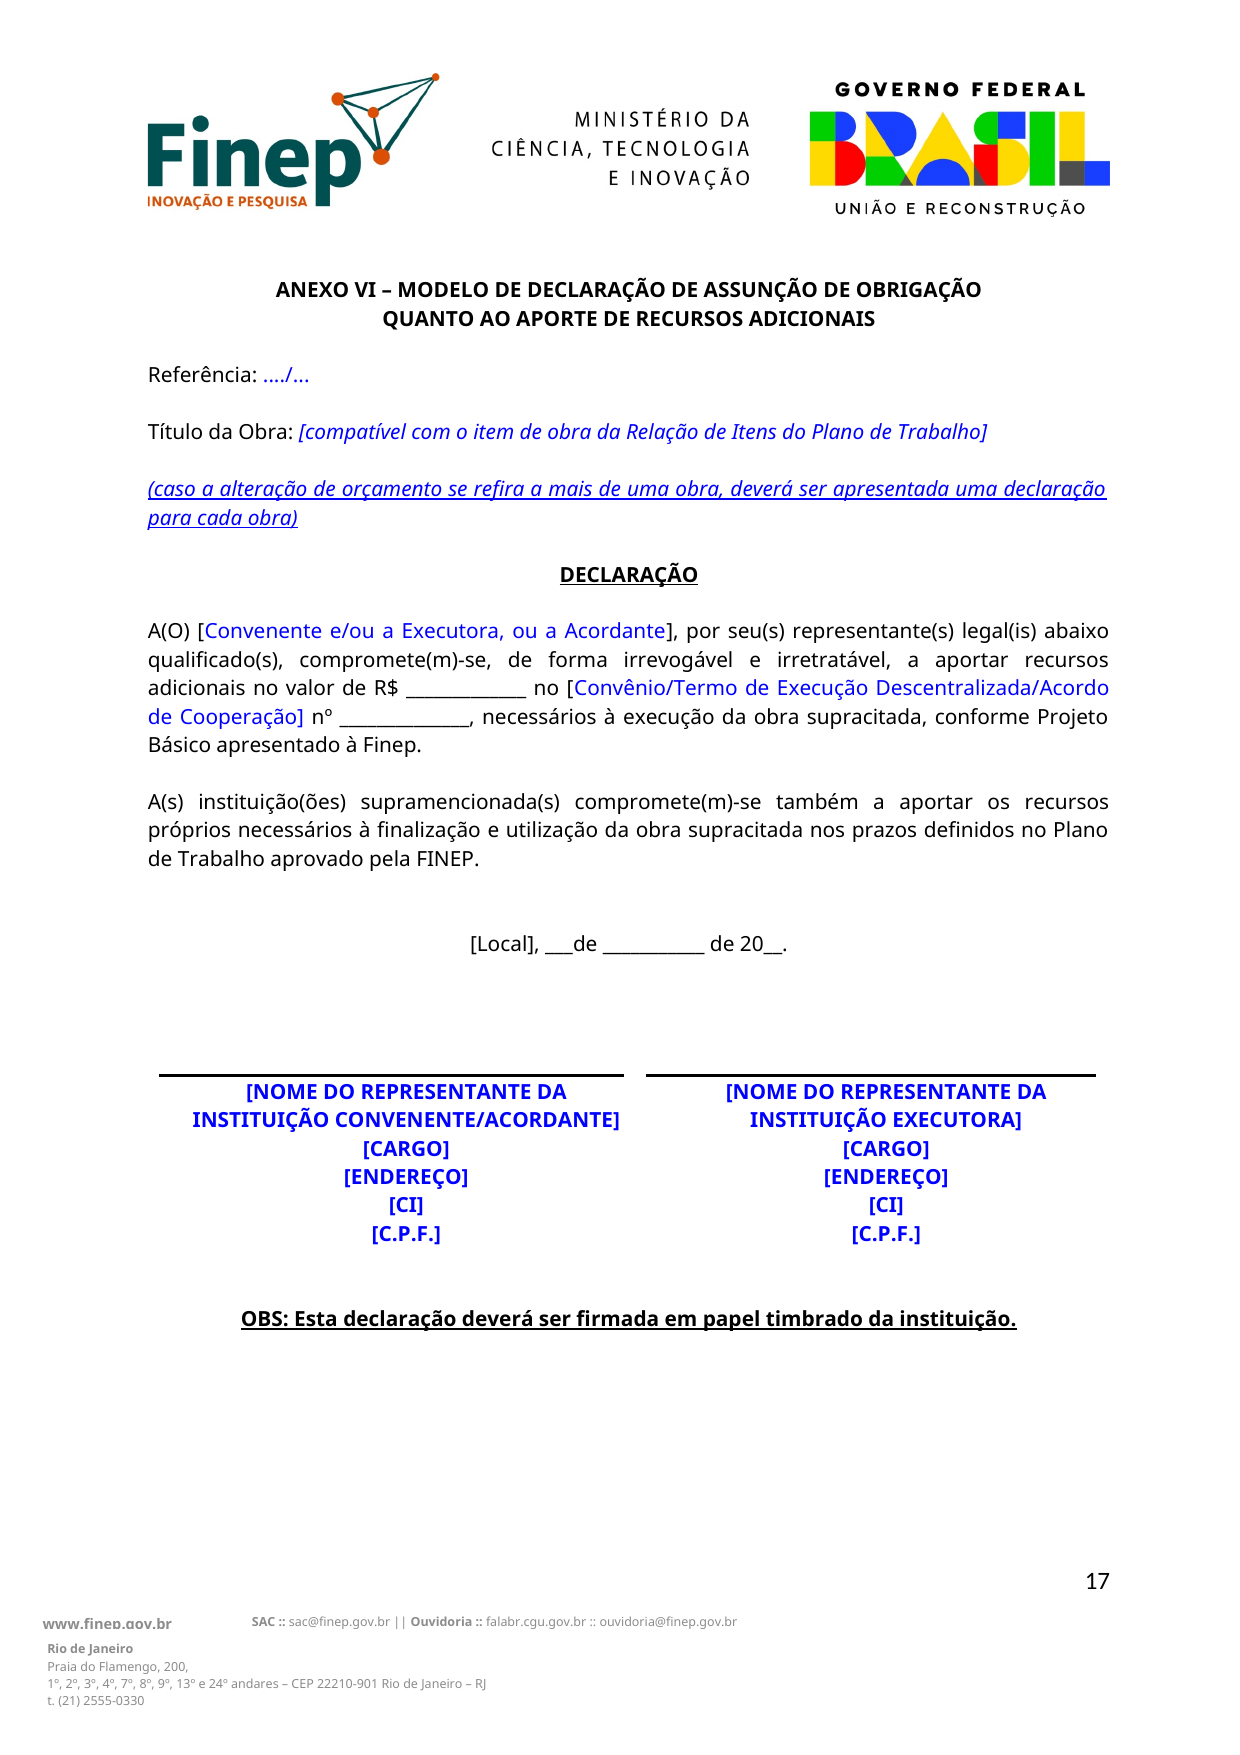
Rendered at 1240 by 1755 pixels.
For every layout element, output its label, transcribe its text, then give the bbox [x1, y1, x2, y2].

text Referência: ..../... [148, 361, 1110, 389]
text [Local], ___de ___________ de 20__. [148, 929, 1110, 958]
text QUANTO AO APORTE DE RECURSOS ADICIONAIS [148, 304, 1110, 332]
text DECLARAÇÃO [148, 560, 1110, 588]
text Título da Obra: [compatível com o item de obra da Relação de Itens do Plano de Trabalho] [148, 417, 1110, 446]
table_header [NOME DO REPRESENTANTE DA INSTITUIÇÃO EXECUTORA] [CARGO] [ENDEREÇO] [CI] [C.P.F.] [635, 1043, 1107, 1276]
text OBS: Esta declaração deverá ser firmada em papel timbrado da instituição. [148, 1304, 1110, 1333]
text A(s) instituição(ões) supramencionada(s) compromete(m)-se também a aportar os recursos próprios necessários à finalização e utilização da obra supracitada nos prazos definidos no Plano de Trabalho aprovado pela FINEP. [148, 787, 1110, 872]
text A(O) [Convenente e/ou a Executora, ou a Acordante], por seu(s) representante(s) legal(is) abaixo qualificado(s), compromete(m)-se, de forma irrevogável e irretratável, a aportar recursos adicionais no valor de R$ _____________ no [Convênio/Termo de Execução Descentralizada/Acordo de Cooperação] nº ______________, necessários à execução da obra supracitada, conforme Projeto Básico apresentado à Finep. [148, 617, 1110, 759]
text ANEXO VI – MODELO DE DECLARAÇÃO DE ASSUNÇÃO DE OBRIGAÇÃO [148, 275, 1110, 304]
text (caso a alteração de orçamento se refira a mais de uma obra, deverá ser apresentada uma declaração para cada obra) [148, 474, 1110, 531]
table_header [NOME DO REPRESENTANTE DA INSTITUIÇÃO CONVENENTE/ACORDANTE] [CARGO] [ENDEREÇO] [CI] [C.P.F.] [148, 1043, 635, 1276]
table_header [148, 1276, 687, 1304]
